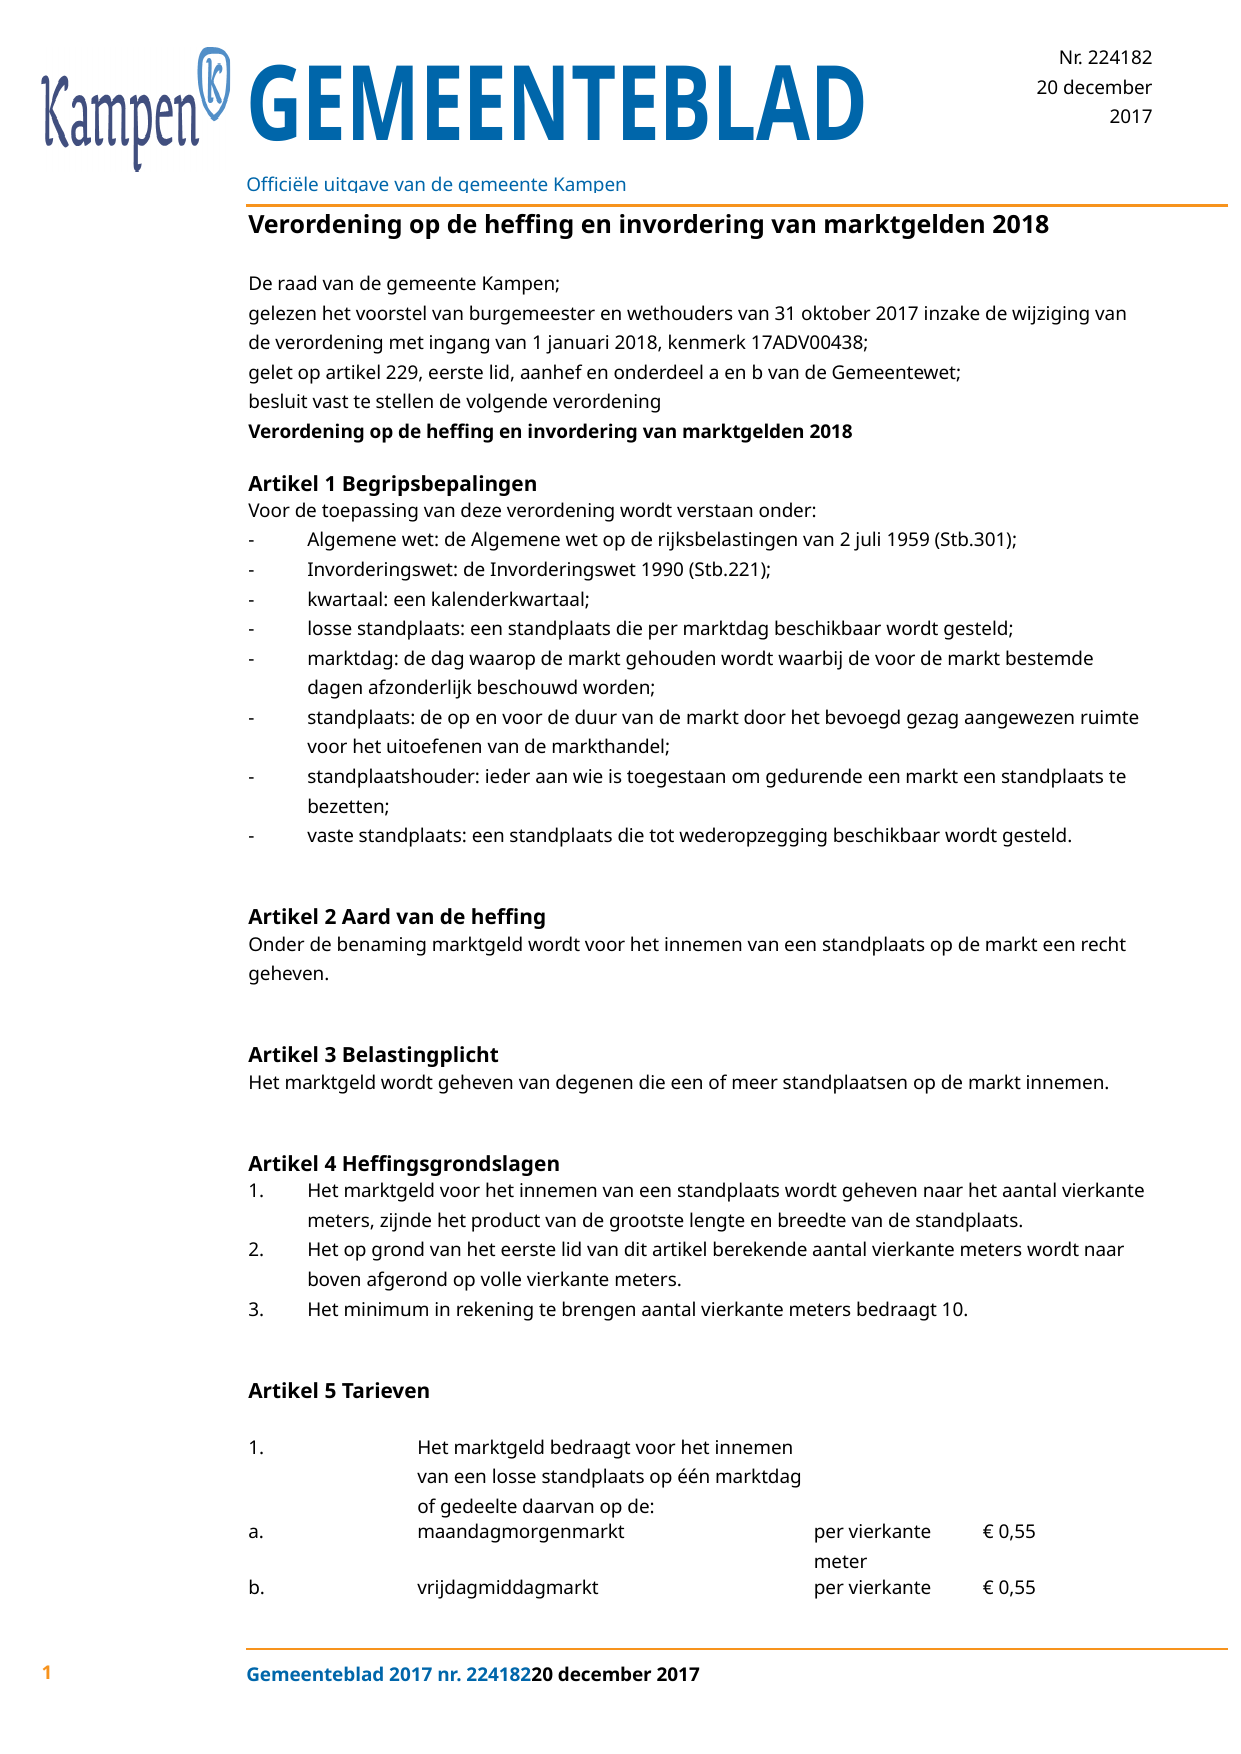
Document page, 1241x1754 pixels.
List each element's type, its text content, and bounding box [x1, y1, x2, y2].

list losse standplaats: een standplaats die per marktdag beschikbaar wordt gesteld; [248, 615, 1152, 641]
text Artikel 2 Aard van de heffing [248, 902, 1152, 931]
text De raad van de gemeente Kampen; [248, 270, 1152, 296]
list Het marktgeld voor het innemen van een standplaats wordt geheven naar het aantal vierkante meters, zijnde het product van de grootste lengte en breedte van de standplaats. [248, 1177, 1152, 1233]
list vaste standplaats: een standplaats die tot wederopzegging beschikbaar wordt gesteld. [248, 822, 1152, 848]
text Verordening op de heffing en invordering van marktgelden 2018 [248, 418, 1152, 444]
table_cell b. [248, 1574, 417, 1600]
table_header 1. [248, 1434, 417, 1519]
picture [41, 47, 231, 172]
table_cell per vierkante meter [814, 1519, 983, 1574]
text besluit vast te stellen de volgende verordening [248, 389, 1152, 414]
table_header Het marktgeld bedraagt voor het innemen van een losse standplaats op één marktdag of gedeelte daarvan op de: [417, 1434, 814, 1519]
list standplaats: de op en voor de duur van de markt door het bevoegd gezag aangewezen ruimte voor het uitoefenen van de markthandel; [248, 704, 1152, 759]
text Artikel 1 Begripsbepalingen [248, 469, 1152, 497]
list Het op grond van het eerste lid van dit artikel berekende aantal vierkante meters wordt naar boven afgerond op volle vierkante meters. [248, 1237, 1152, 1292]
list Algemene wet: de Algemene wet op de rijksbelastingen van 2 juli 1959 (Stb.301); [248, 527, 1152, 552]
table_cell vrijdagmiddagmarkt [417, 1574, 814, 1600]
table_header [814, 1434, 983, 1519]
list marktdag: de dag waarop de markt gehouden wordt waarbij de voor de markt bestemde dagen afzonderlijk beschouwd worden; [248, 645, 1152, 700]
table_cell a. [248, 1519, 417, 1574]
text Het marktgeld wordt geheven van degenen die een of meer standplaatsen op de markt innemen. [248, 1069, 1152, 1095]
text Voor de toepassing van deze verordening wordt verstaan onder: [248, 497, 1152, 523]
list Invorderingswet: de Invorderingswet 1990 (Stb.221); [248, 556, 1152, 582]
text Onder de benaming marktgeld wordt voor het innemen van een standplaats op de markt een recht geheven. [248, 931, 1152, 986]
text gelezen het voorstel van burgemeester en wethouders van 31 oktober 2017 inzake de wijziging van de verordening met ingang van 1 januari 2018, kenmerk 17ADV00438; [248, 300, 1152, 355]
list standplaatshouder: ieder aan wie is toegestaan om gedurende een markt een standplaats te bezetten; [248, 763, 1152, 819]
text Verordening op de heffing en invordering van marktgelden 2018 [248, 207, 1152, 241]
list kwartaal: een kalenderkwartaal; [248, 586, 1152, 612]
table_header [983, 1434, 1152, 1519]
table_cell maandagmorgenmarkt [417, 1519, 814, 1574]
text Artikel 3 Belastingplicht [248, 1041, 1152, 1069]
list Het minimum in rekening te brengen aantal vierkante meters bedraagt 10. [248, 1296, 1152, 1321]
table_cell € 0,55 [983, 1519, 1152, 1574]
table_cell € 0,55 [983, 1574, 1152, 1600]
table_cell per vierkante [814, 1574, 983, 1600]
text gelet op artikel 229, eerste lid, aanhef en onderdeel a en b van de Gemeentewet; [248, 359, 1152, 385]
text Artikel 5 Tarieven [248, 1376, 1152, 1404]
text Artikel 4 Heffingsgrondslagen [248, 1149, 1152, 1177]
